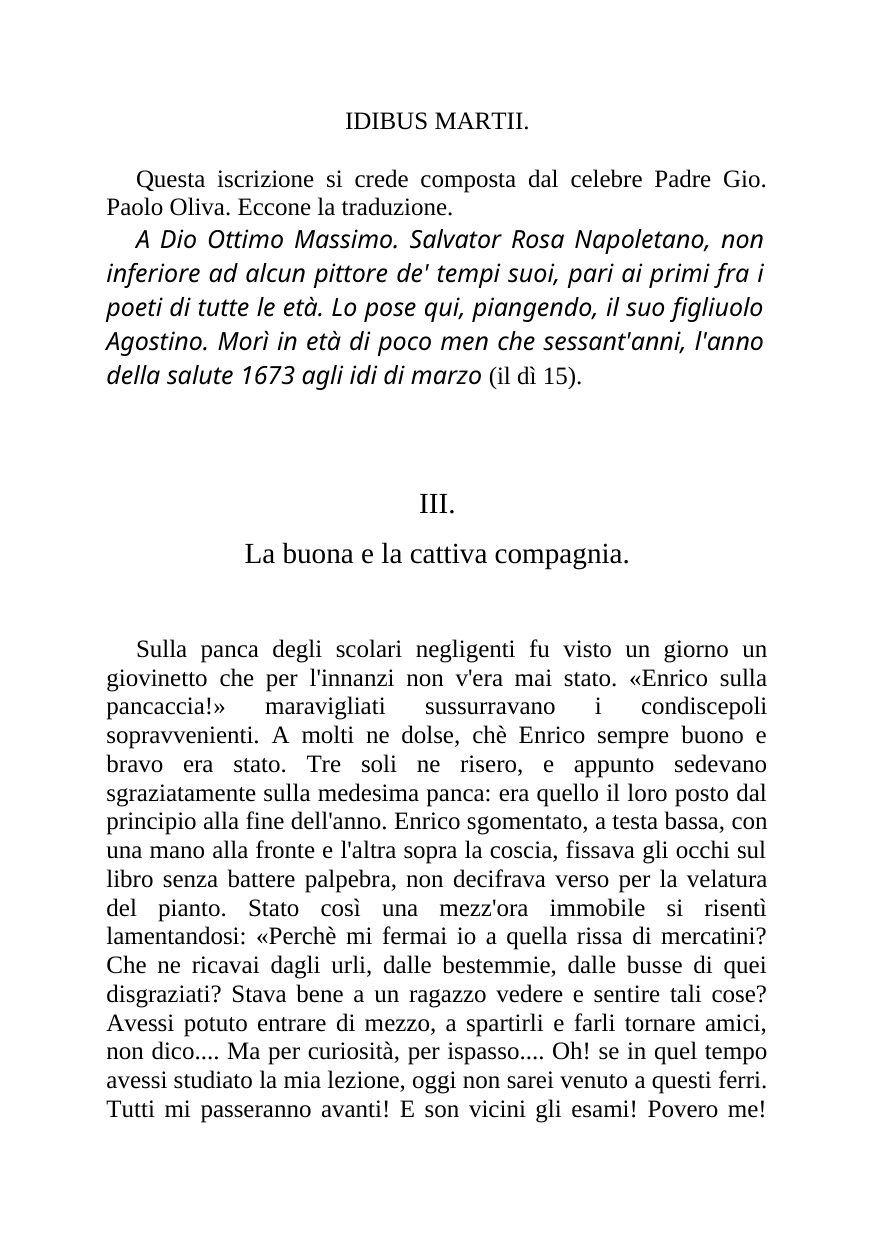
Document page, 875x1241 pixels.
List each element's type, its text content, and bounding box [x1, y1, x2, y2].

text A Dio Ottimo Massimo. Salvator Rosa Napoletano, non inferiore ad alcun pittore de' tempi suoi, pari ai primi fra i poeti di tutte le età. Lo pose qui, piangendo, il suo figliuolo Agostino. Morì in età di poco men che sessant'anni, l'anno della salute 1673 agli idi di marzo (il dì 15). [106, 221, 768, 392]
text Sulla panca degli scolari negligenti fu visto un giorno un giovinetto che per l'innanzi non v'era mai stato. «Enrico sulla pancaccia!» maravigliati sussurravano i condiscepoli sopravvenienti. A molti ne dolse, chè Enrico sempre buono e bravo era stato. Tre soli ne risero, e appunto sedevano sgraziatamente sulla medesima panca: era quello il loro posto dal principio alla fine dell'anno. Enrico sgomentato, a testa bassa, con una mano alla fronte e l'altra sopra la coscia, fissava gli occhi sul libro senza battere palpebra, non decifrava verso per la velatura del pianto. Stato così una mezz'ora immobile si risentì lamentandosi: «Perchè mi fermai io a quella rissa di mercatini? Che ne ricavai dagli urli, dalle bestemmie, dalle busse di quei disgraziati? Stava bene a un ragazzo vedere e sentire tali cose? Avessi potuto entrare di mezzo, a spartirli e farli tornare amici, non dico.... Ma per curiosità, per ispasso.... Oh! se in quel tempo avessi studiato la mia lezione, oggi non sarei venuto a questi ferri. Tutti mi passeranno avanti! E son vicini gli esami! Povero me! [106, 634, 768, 1123]
text Questa iscrizione si crede composta dal celebre Padre Gio. Paolo Oliva. Eccone la traduzione. [106, 164, 768, 221]
subtitle III. La buona e la cattiva compagnia. [106, 486, 768, 570]
text IDIBUS MARTII. [106, 106, 768, 135]
